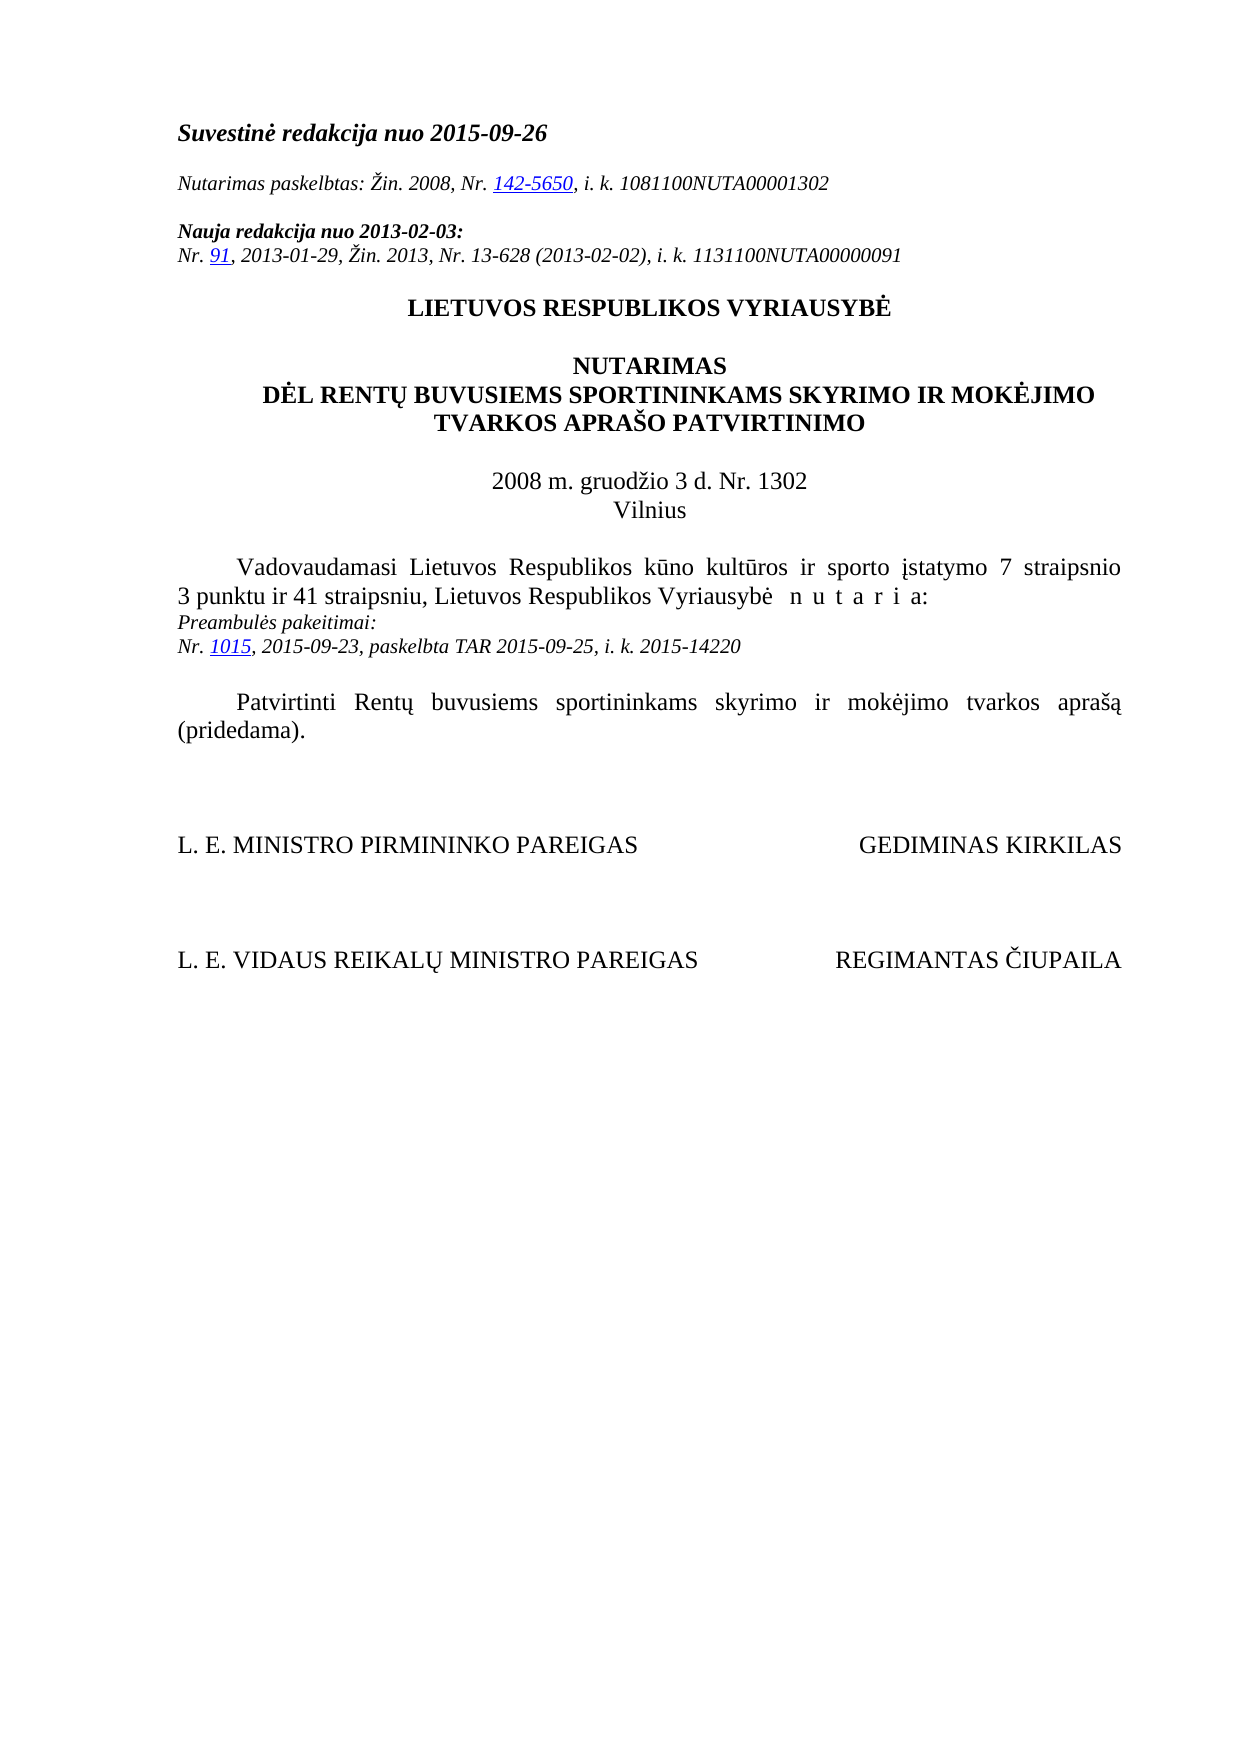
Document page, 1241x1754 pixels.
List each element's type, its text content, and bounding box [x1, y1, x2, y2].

text 2008 m. gruodžio 3 d. Nr. 1302 [177, 466, 1122, 495]
text Patvirtinti Rentų buvusiems sportininkams skyrimo ir mokėjimo tvarkos aprašą (pridedama). [177, 687, 1122, 744]
text Preambulės pakeitimai: [177, 610, 1122, 634]
text Lietuvos respublikos vyriausybė [177, 293, 1122, 322]
text Nauja redakcija nuo 2013-02-03: [177, 219, 1122, 243]
text Nutarimas [177, 351, 1122, 380]
text L. E. MINISTRO PIRMININKO PAREIGAS GEDIMINAS KIRKILAS [177, 830, 1122, 859]
text L. E. VIDAUS REIKALŲ MINISTRO PAREIGAS REGIMANTAS ČIUPAILA [177, 945, 1122, 974]
text Vadovaudamasi Lietuvos Respublikos kūno kultūros ir sporto įstatymo 7 straipsnio 3 punktu ir 41 straipsniu, Lietuvos Respublikos Vyriausybė nutaria: [177, 552, 1122, 610]
text Vilnius [177, 495, 1122, 523]
text Nr. 91, 2013-01-29, Žin. 2013, Nr. 13-628 (2013-02-02), i. k. 1131100NUTA00000091 [177, 243, 1122, 267]
text DĖL RENTŲ BUVUSIEMS SPORTININKAMS SKYRIMO IR MOKĖJIMO TVARKOS APRAŠO PATVIRTINIMO [177, 380, 1122, 437]
text Suvestinė redakcija nuo 2015-09-26 [177, 118, 1122, 147]
text Nr. 1015, 2015-09-23, paskelbta TAR 2015-09-25, i. k. 2015-14220 [177, 634, 1122, 658]
text Nutarimas paskelbtas: Žin. 2008, Nr. 142-5650, i. k. 1081100NUTA00001302 [177, 171, 1122, 195]
